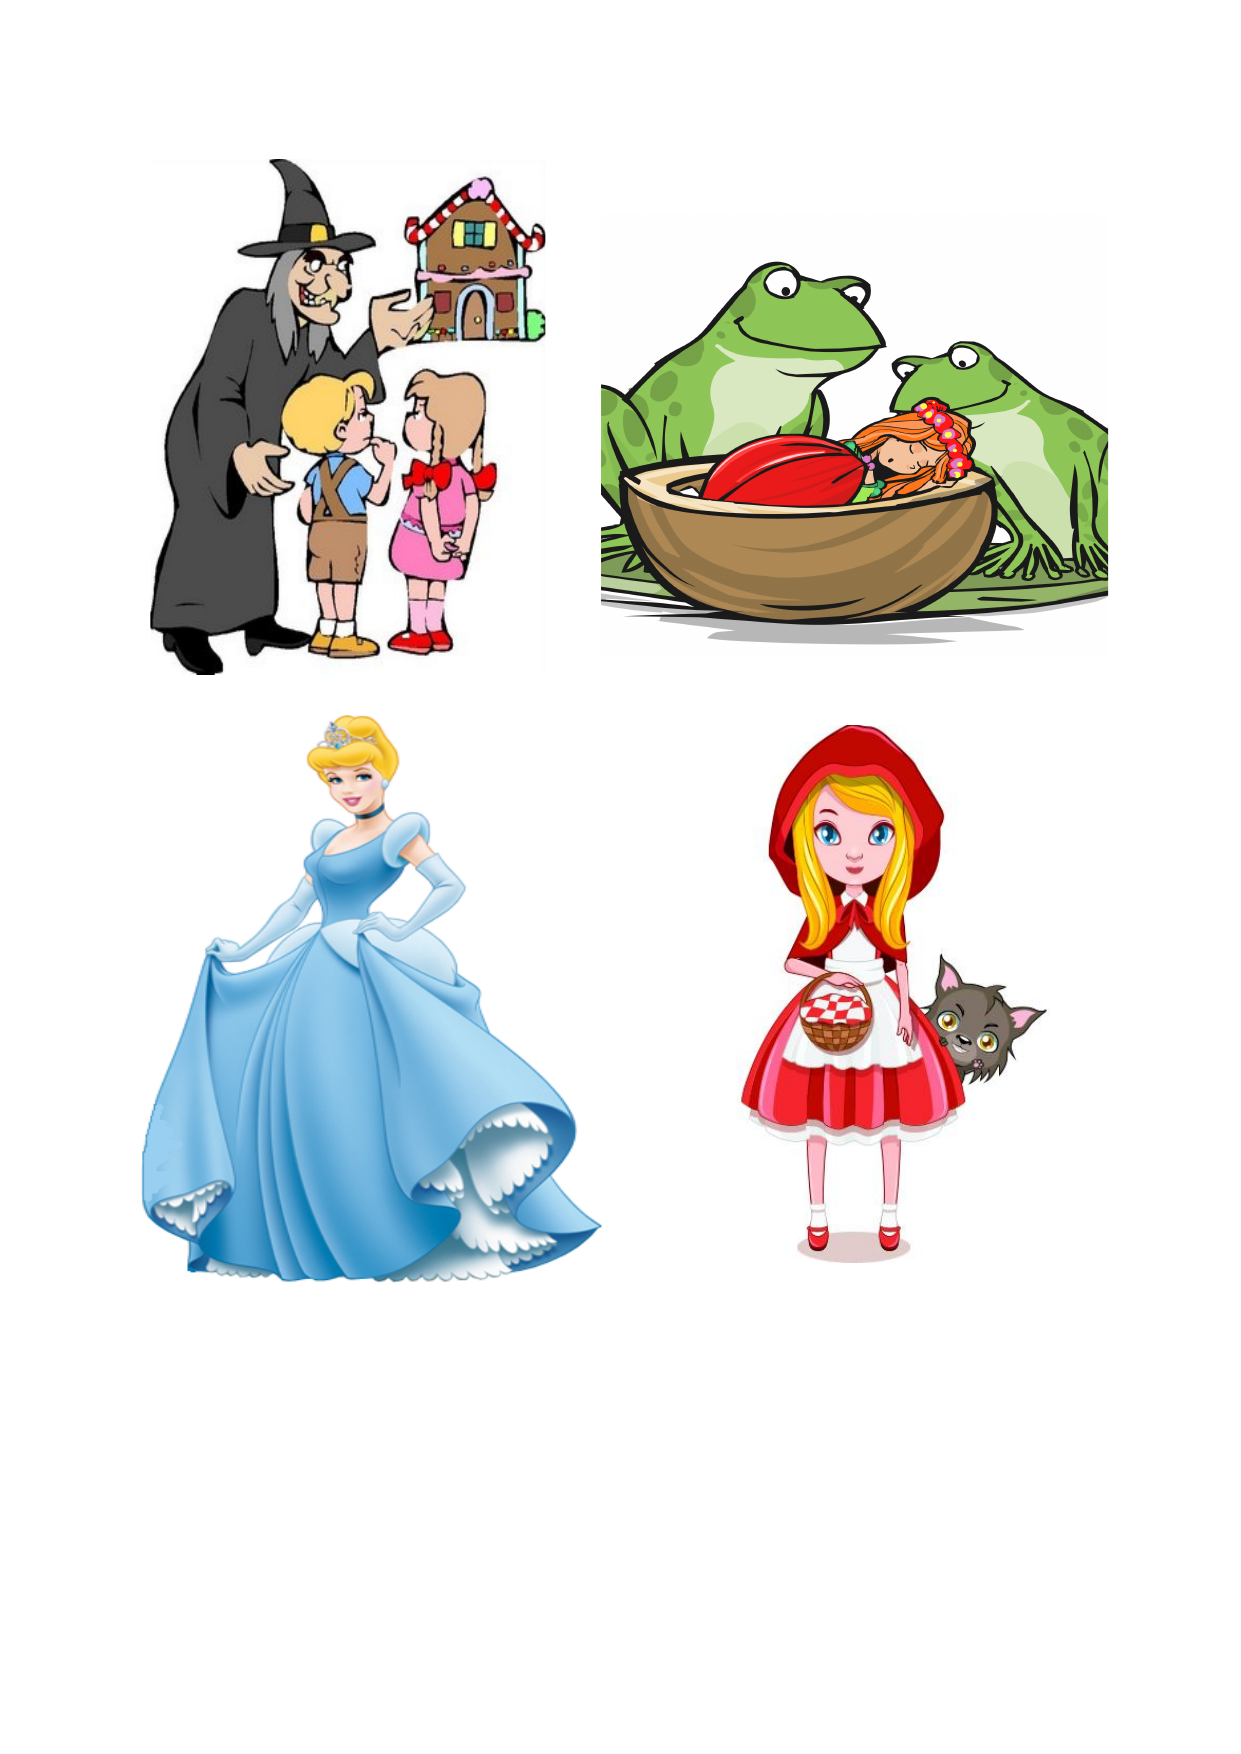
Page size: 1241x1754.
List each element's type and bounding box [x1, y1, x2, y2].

picture [141, 715, 1130, 1283]
picture [601, 211, 1109, 657]
picture [150, 159, 546, 675]
